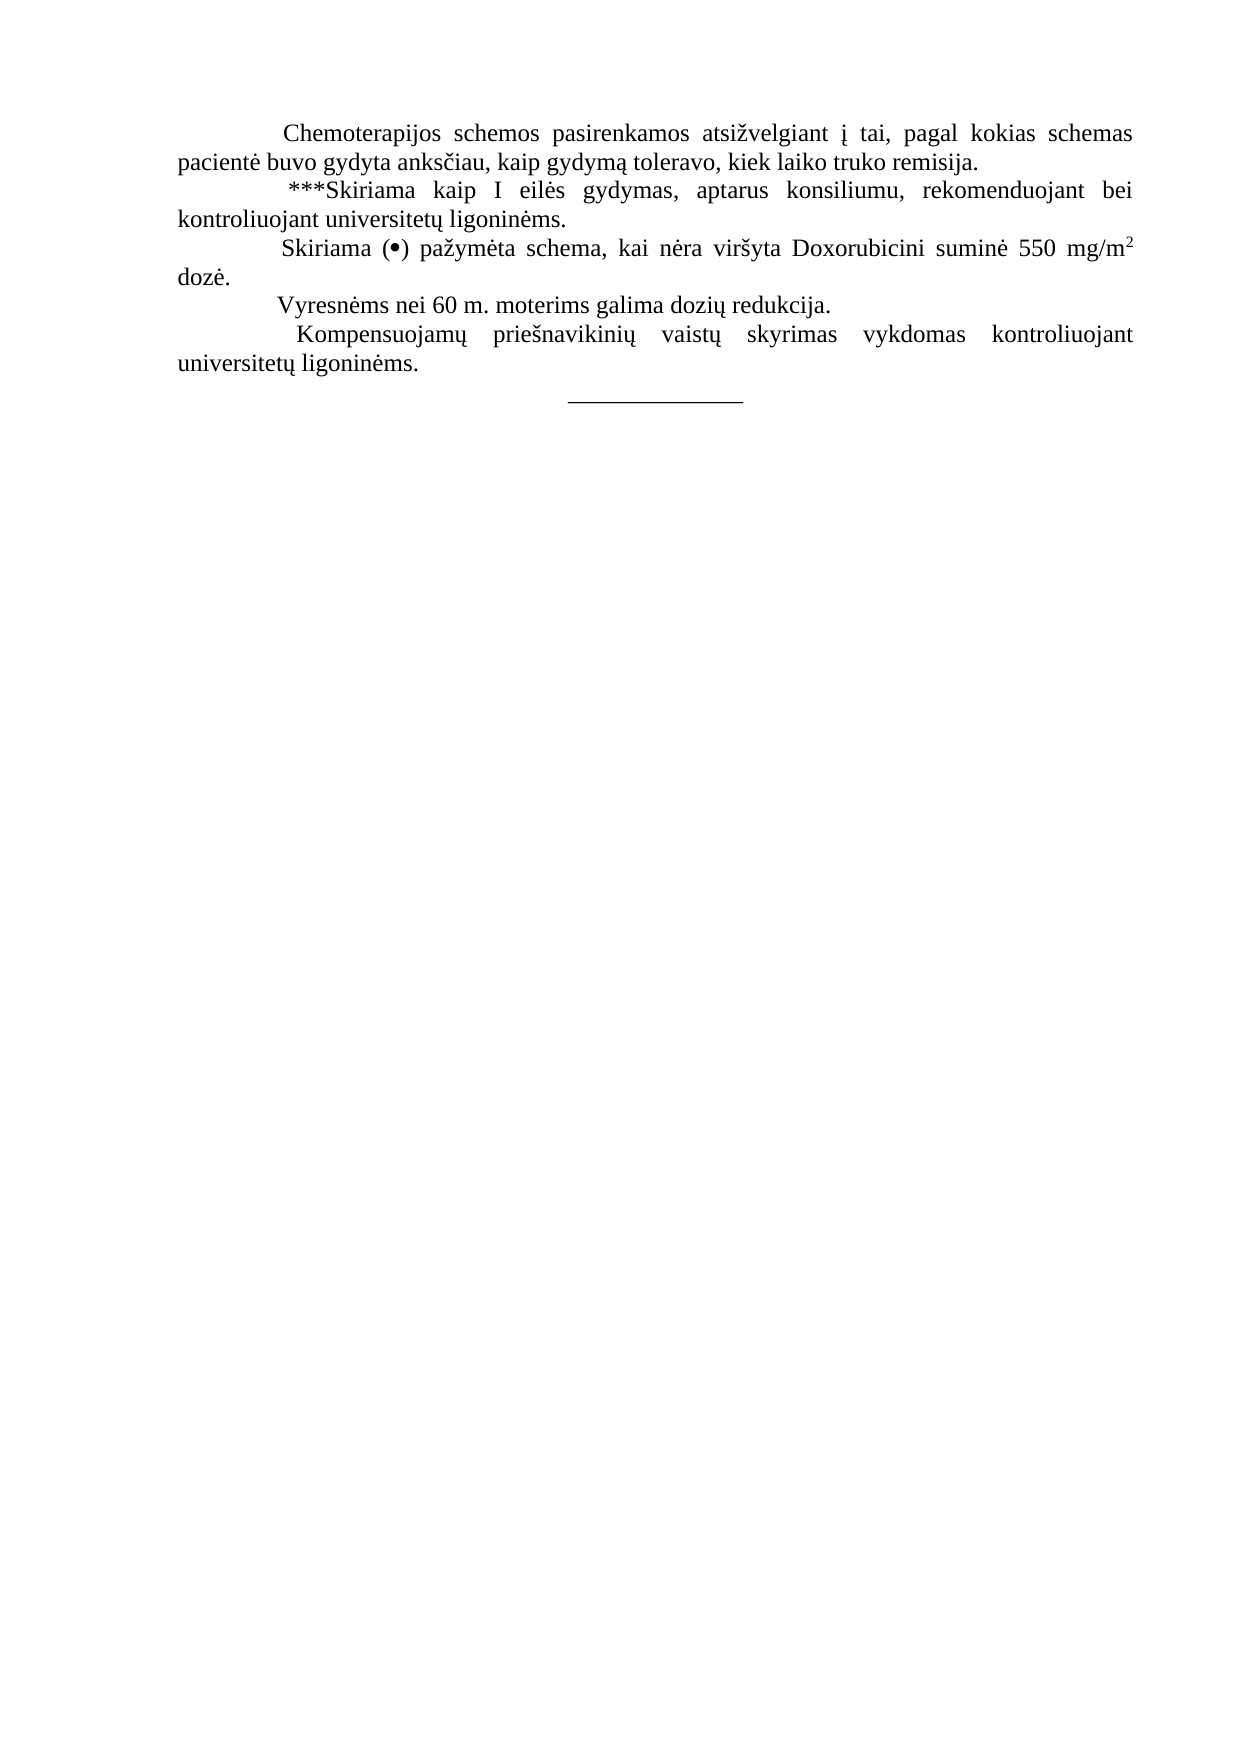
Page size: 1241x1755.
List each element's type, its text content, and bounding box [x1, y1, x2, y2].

text ______________ [177, 377, 1133, 406]
text  Vyresnėms nei 60 m. moterims galima dozių redukcija. [177, 291, 1133, 319]
text  Skiriama () pažymėta schema, kai nėra viršyta Doxorubicini suminė 550 mg/m2 dozė. [177, 233, 1133, 291]
text  ***Skiriama kaip I eilės gydymas, aptarus konsiliumu, rekomenduojant bei kontroliuojant universitetų ligoninėms. [177, 176, 1133, 233]
text  Kompensuojamų priešnavikinių vaistų skyrimas vykdomas kontroliuojant universitetų ligoninėms. [177, 319, 1133, 377]
text  Chemoterapijos schemos pasirenkamos atsižvelgiant į tai, pagal kokias schemas pacientė buvo gydyta anksčiau, kaip gydymą toleravo, kiek laiko truko remisija. [177, 118, 1133, 176]
